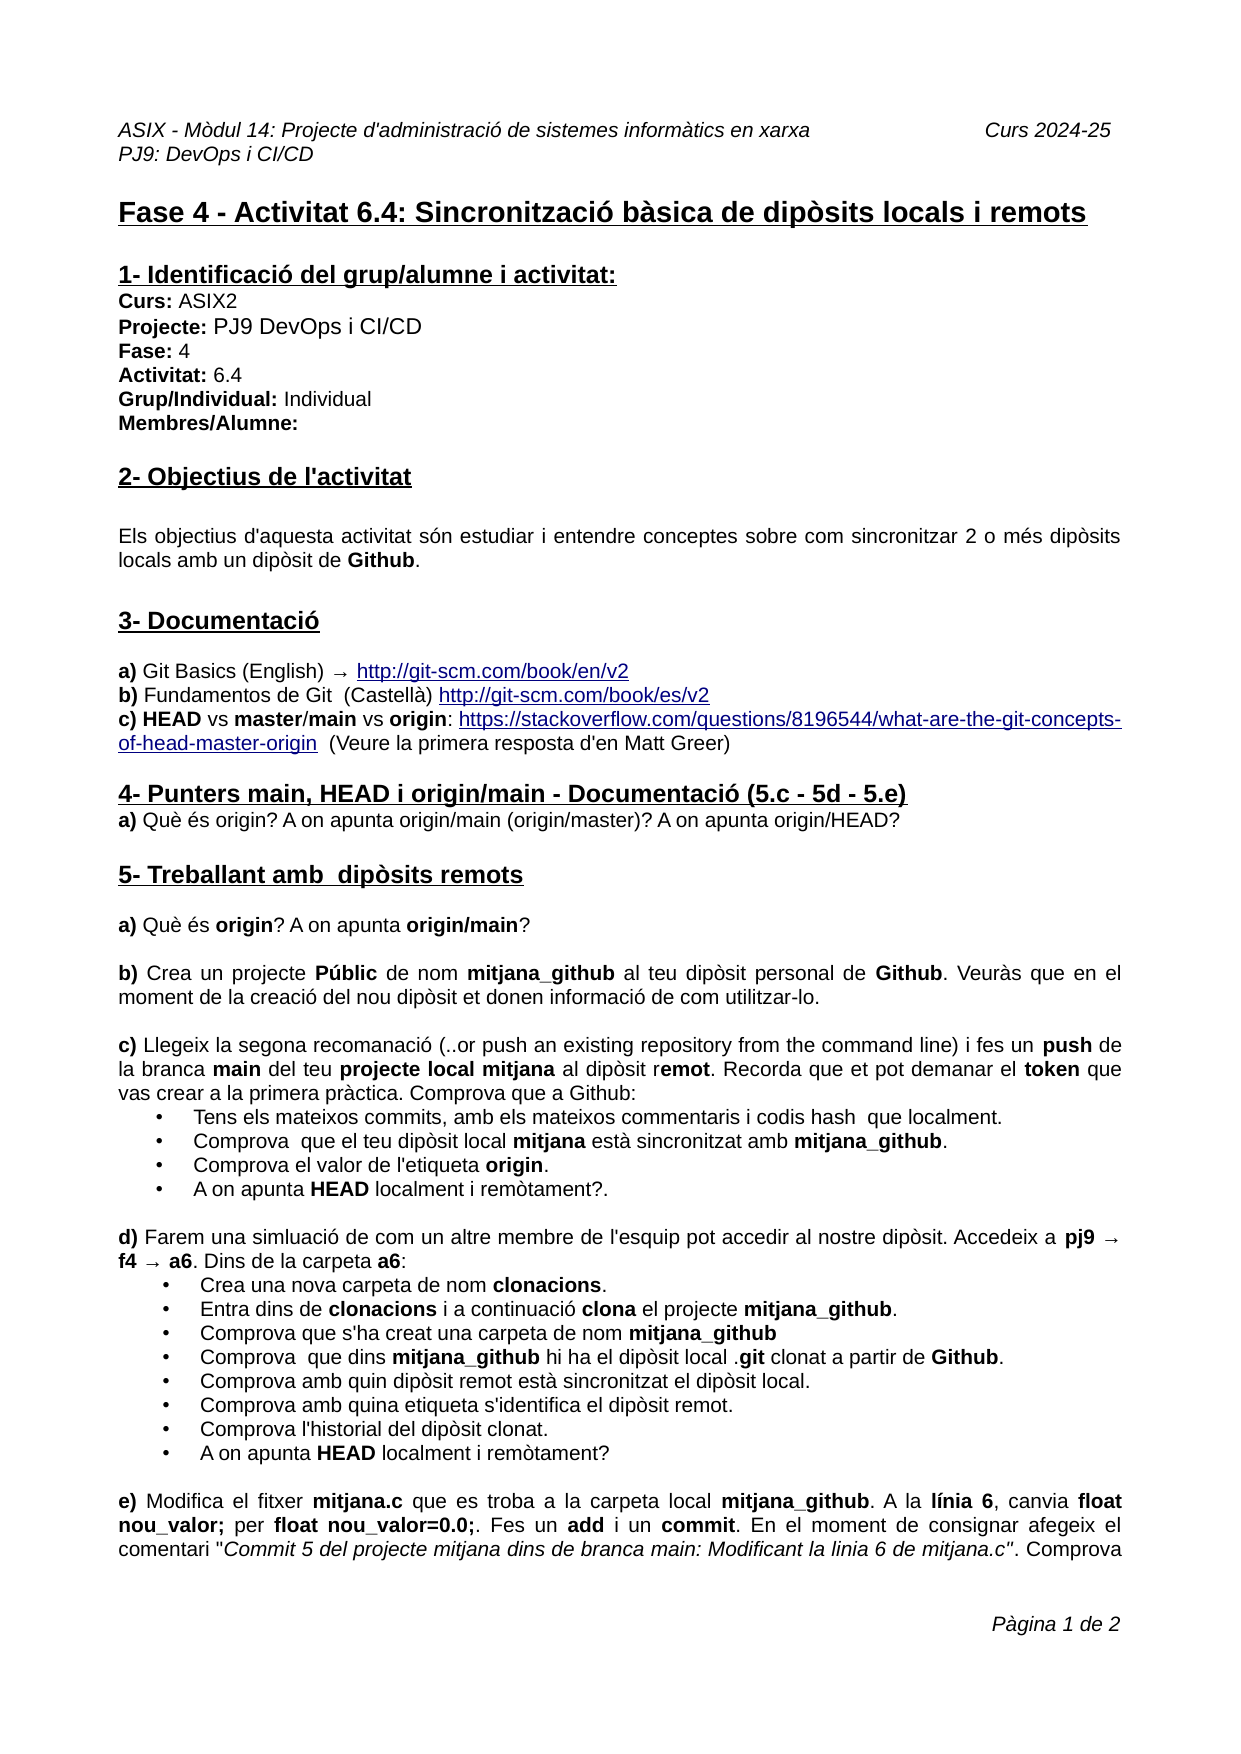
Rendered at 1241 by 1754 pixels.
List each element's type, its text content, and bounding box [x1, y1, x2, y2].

list Comprova que s'ha creat una carpeta de nom mitjana_github [162, 1321, 1122, 1345]
text Els objectius d'aquesta activitat són estudiar i entendre conceptes sobre com sincronitzar 2 o més dipòsits locals amb un dipòsit de Github. [118, 524, 1122, 572]
text Fase 4 - Activitat 6.4: Sincronització bàsica de dipòsits locals i remots [118, 196, 1122, 229]
text d) Farem una simluació de com un altre membre de l'esquip pot accedir al nostre dipòsit. Accedeix a pj9 → f4 → a6. Dins de la carpeta a6: [118, 1225, 1122, 1273]
list Comprova que el teu dipòsit local mitjana està sincronitzat amb mitjana_github. [156, 1129, 1122, 1153]
text a) Què és origin? A on apunta origin/main (origin/master)? A on apunta origin/HEAD? [118, 808, 1122, 832]
text Projecte: PJ9 DevOps i CI/CD [118, 313, 1122, 339]
text 3- Documentació [118, 606, 1122, 635]
list Crea una nova carpeta de nom clonacions. [162, 1273, 1122, 1297]
text 4- Punters main, HEAD i origin/main - Documentació (5.c - 5d - 5.e) [118, 779, 1122, 808]
text 1- Identificació del grup/alumne i activitat: [118, 260, 1122, 289]
text 5- Treballant amb dipòsits remots [118, 860, 1122, 889]
text Grup/Individual: Individual [118, 387, 1122, 411]
text a) Git Basics (English) → http://git-scm.com/book/en/v2 [118, 659, 1122, 683]
text c) Llegeix la segona recomanació (..or push an existing repository from the command line) i fes un push de la branca main del teu projecte local mitjana al dipòsit remot. Recorda que et pot demanar el token que vas crear a la primera pràctica. Comprova que a Github: [118, 1033, 1122, 1105]
text Activitat: 6.4 [118, 363, 1122, 387]
text a) Què és origin? A on apunta origin/main? [118, 913, 1122, 937]
list Comprova que dins mitjana_github hi ha el dipòsit local .git clonat a partir de Github. [162, 1345, 1122, 1369]
list Tens els mateixos commits, amb els mateixos commentaris i codis hash que localment. [156, 1105, 1122, 1129]
text Membres/Alumne: [118, 411, 1122, 435]
text 2- Objectius de l'activitat [118, 462, 1122, 490]
list Comprova amb quin dipòsit remot està sincronitzat el dipòsit local. [162, 1369, 1122, 1393]
list Comprova l'historial del dipòsit clonat. [162, 1417, 1122, 1441]
list Comprova el valor de l'etiqueta origin. [156, 1153, 1122, 1177]
text c) HEAD vs master/main vs origin: https://stackoverflow.com/questions/8196544/what-are-the-git-concepts-of-head-master-origin (Veure la primera resposta d'en Matt Greer) [118, 707, 1122, 755]
list A on apunta HEAD localment i remòtament? [162, 1441, 1122, 1465]
list Comprova amb quina etiqueta s'identifica el dipòsit remot. [162, 1393, 1122, 1417]
list Entra dins de clonacions i a continuació clona el projecte mitjana_github. [162, 1297, 1122, 1321]
text Fase: 4 [118, 339, 1122, 363]
text b) Crea un projecte Públic de nom mitjana_github al teu dipòsit personal de Github. Veuràs que en el moment de la creació del nou dipòsit et donen informació de com utilitzar-lo. [118, 961, 1122, 1009]
text b) Fundamentos de Git (Castellà) http://git-scm.com/book/es/v2 [118, 683, 1122, 707]
list A on apunta HEAD localment i remòtament?. [156, 1177, 1122, 1201]
text e) Modifica el fitxer mitjana.c que es troba a la carpeta local mitjana_github. A la línia 6, canvia float nou_valor; per float nou_valor=0.0;. Fes un add i un commit. En el moment de consignar afegeix el comentari "Commit 5 del projecte mitjana dins de branca main: Modificant la linia 6 de mitjana.c". Comprova [118, 1489, 1122, 1561]
text Curs: ASIX2 [118, 289, 1122, 313]
